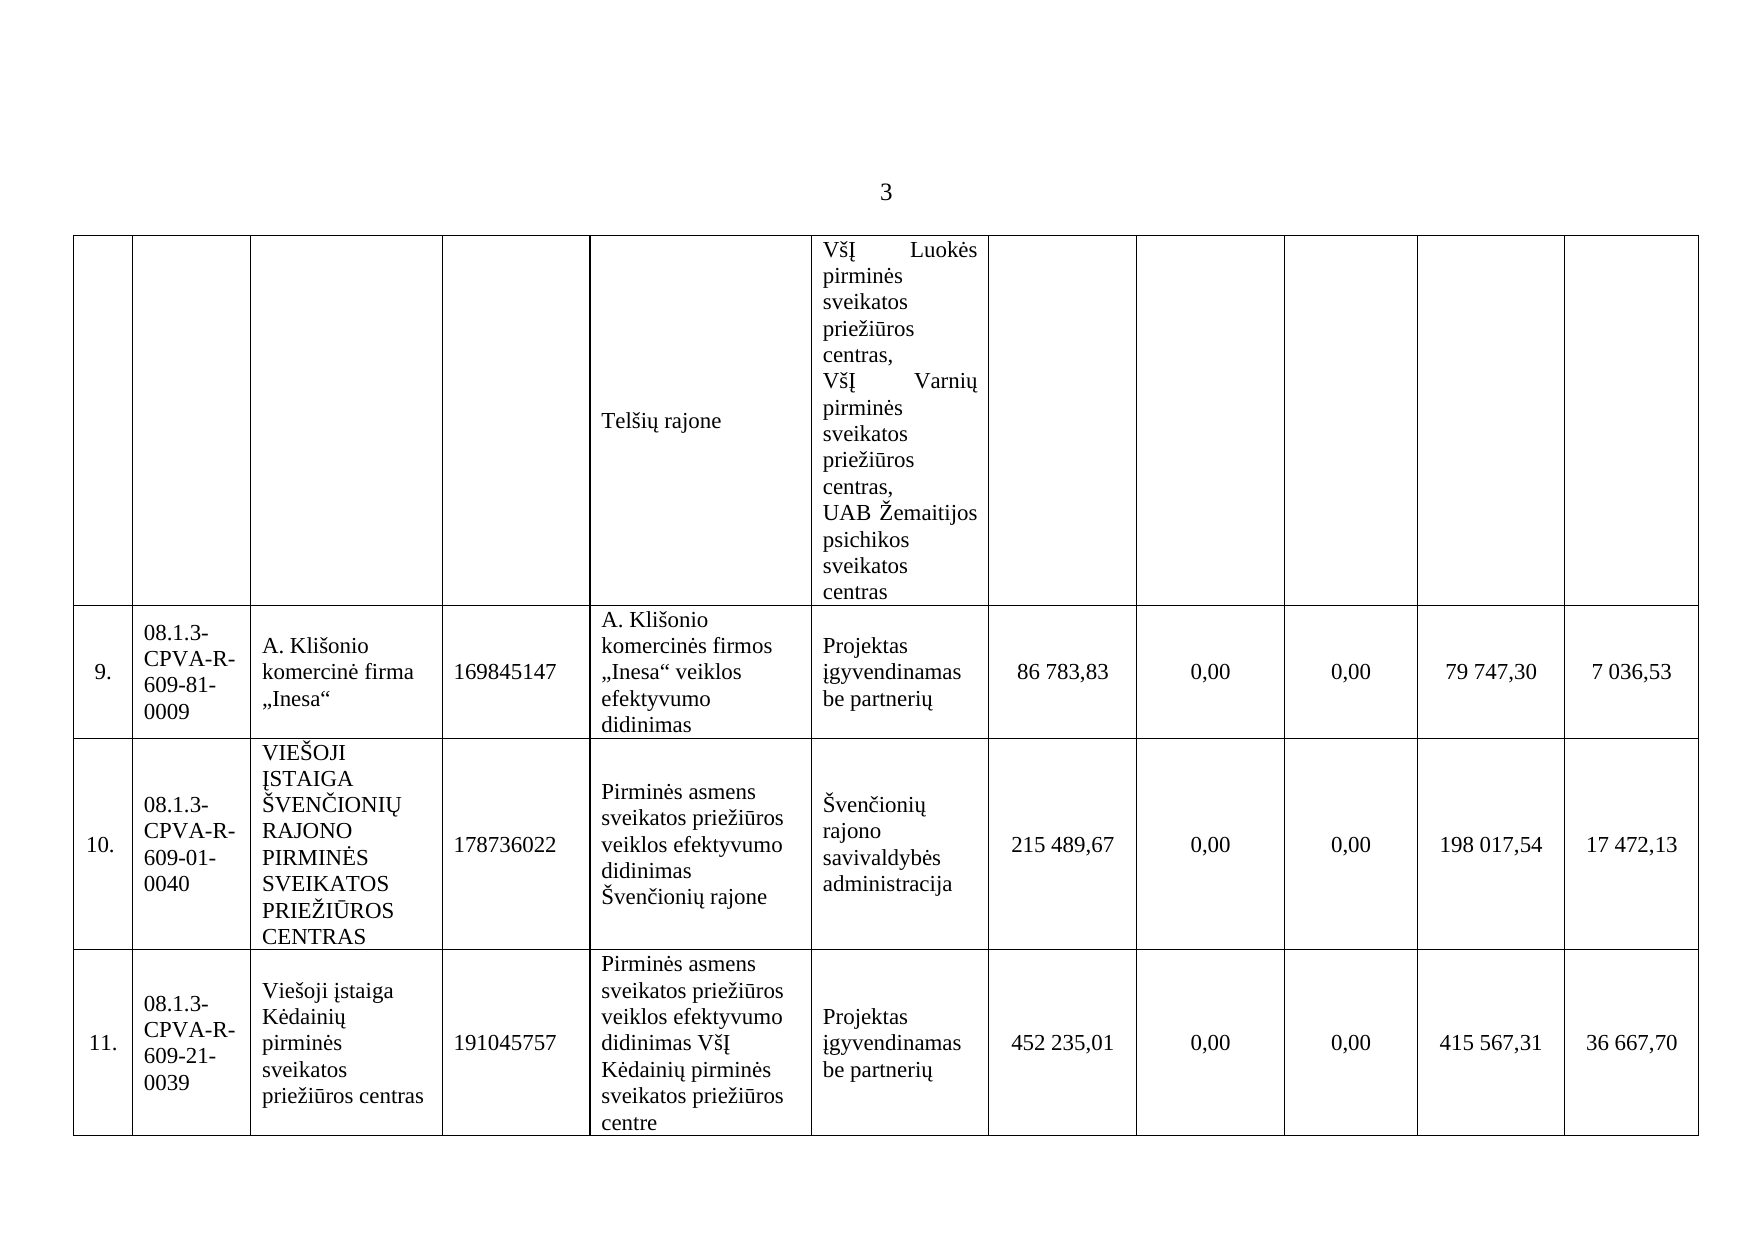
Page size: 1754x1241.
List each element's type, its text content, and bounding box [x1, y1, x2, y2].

table_cell Projektas įgyvendinamas be partnerių [812, 606, 988, 737]
table_cell 86 783,83 [989, 606, 1136, 737]
table_cell 415 567,31 [1418, 950, 1564, 1135]
table_cell VIEŠOJI ĮSTAIGA ŠVENČIONIŲ RAJONO PIRMINĖS SVEIKATOS PRIEŽIŪROS CENTRAS [431, 739, 442, 949]
table_cell 0,00 [1137, 950, 1284, 1135]
table_cell [1565, 236, 1698, 605]
table_cell 191045757 [443, 950, 589, 1135]
table_cell VšĮ Telšių rajono pirminės sveikatos priežiūros centras, VšĮ Luokės pirminės sveikatos priežiūros centras, VšĮ Varnių pirminės sveikatos priežiūros centras, UAB Žemaitijos psichikos sveikatos centras [977, 236, 988, 605]
table_cell Projektas įgyvendinamas be partnerių [812, 950, 988, 1135]
table_cell 10. [74, 739, 132, 949]
table_cell [989, 236, 1136, 605]
table_cell 79 747,30 [1418, 606, 1564, 737]
table_cell 0,00 [1137, 739, 1284, 949]
table_cell A. Klišonio komercinė firma „Inesa“ [251, 606, 442, 737]
table_cell VšĮ Telšių rajono pirminės sveikatos priežiūros centras, VšĮ Luokės pirminės sveikatos priežiūros centras, VšĮ Varnių pirminės sveikatos priežiūros centras, UAB Žemaitijos psichikos sveikatos centras [812, 236, 823, 605]
table_cell 11. [74, 950, 132, 1135]
table_cell 36 667,70 [1565, 950, 1698, 1135]
table_cell [1137, 236, 1284, 605]
table_cell 9. [74, 606, 132, 737]
table_cell 08.1.3-CPVA-R-609-81-0009 [133, 606, 250, 737]
table_cell 17 472,13 [1565, 739, 1698, 949]
table_cell [1418, 236, 1564, 605]
table_cell 452 235,01 [989, 950, 1136, 1135]
table_cell Pirminės asmens sveikatos priežiūros veiklos efektyvumo didinimas Švenčionių rajone [591, 739, 811, 949]
table_cell VIEŠOJI ĮSTAIGA ŠVENČIONIŲ RAJONO PIRMINĖS SVEIKATOS PRIEŽIŪROS CENTRAS [251, 739, 262, 949]
table_cell 0,00 [1285, 606, 1417, 737]
table_cell 7 036,53 [1565, 606, 1698, 737]
table_cell Viešoji įstaiga Kėdainių pirminės sveikatos priežiūros centras [251, 950, 442, 1135]
table_cell A. Klišonio komercinės firmos „Inesa“ veiklos efektyvumo didinimas [800, 606, 811, 737]
table_cell 0,00 [1137, 606, 1284, 737]
table_cell 178736022 [443, 739, 589, 949]
table_cell 08.1.3-CPVA-R-609-01-0040 [133, 739, 250, 949]
table_cell 08.1.3-CPVA-R-609-21-0039 [133, 950, 250, 1135]
table_cell 0,00 [1285, 739, 1417, 949]
table_cell [74, 236, 132, 605]
table_cell 198 017,54 [1418, 739, 1564, 949]
table_cell [251, 236, 442, 605]
table_cell [443, 236, 589, 605]
table_cell Švenčionių rajono savivaldybės administracija [812, 739, 988, 949]
table_cell 0,00 [1285, 950, 1417, 1135]
table_cell 169845147 [443, 606, 589, 737]
table_cell Pirminės asmens sveikatos priežiūros paslaugų prieinamumo ir kokybės gerinimas Telšių rajone [591, 236, 811, 605]
table_cell [133, 236, 250, 605]
table_cell 215 489,67 [989, 739, 1136, 949]
table_cell [1285, 236, 1417, 605]
